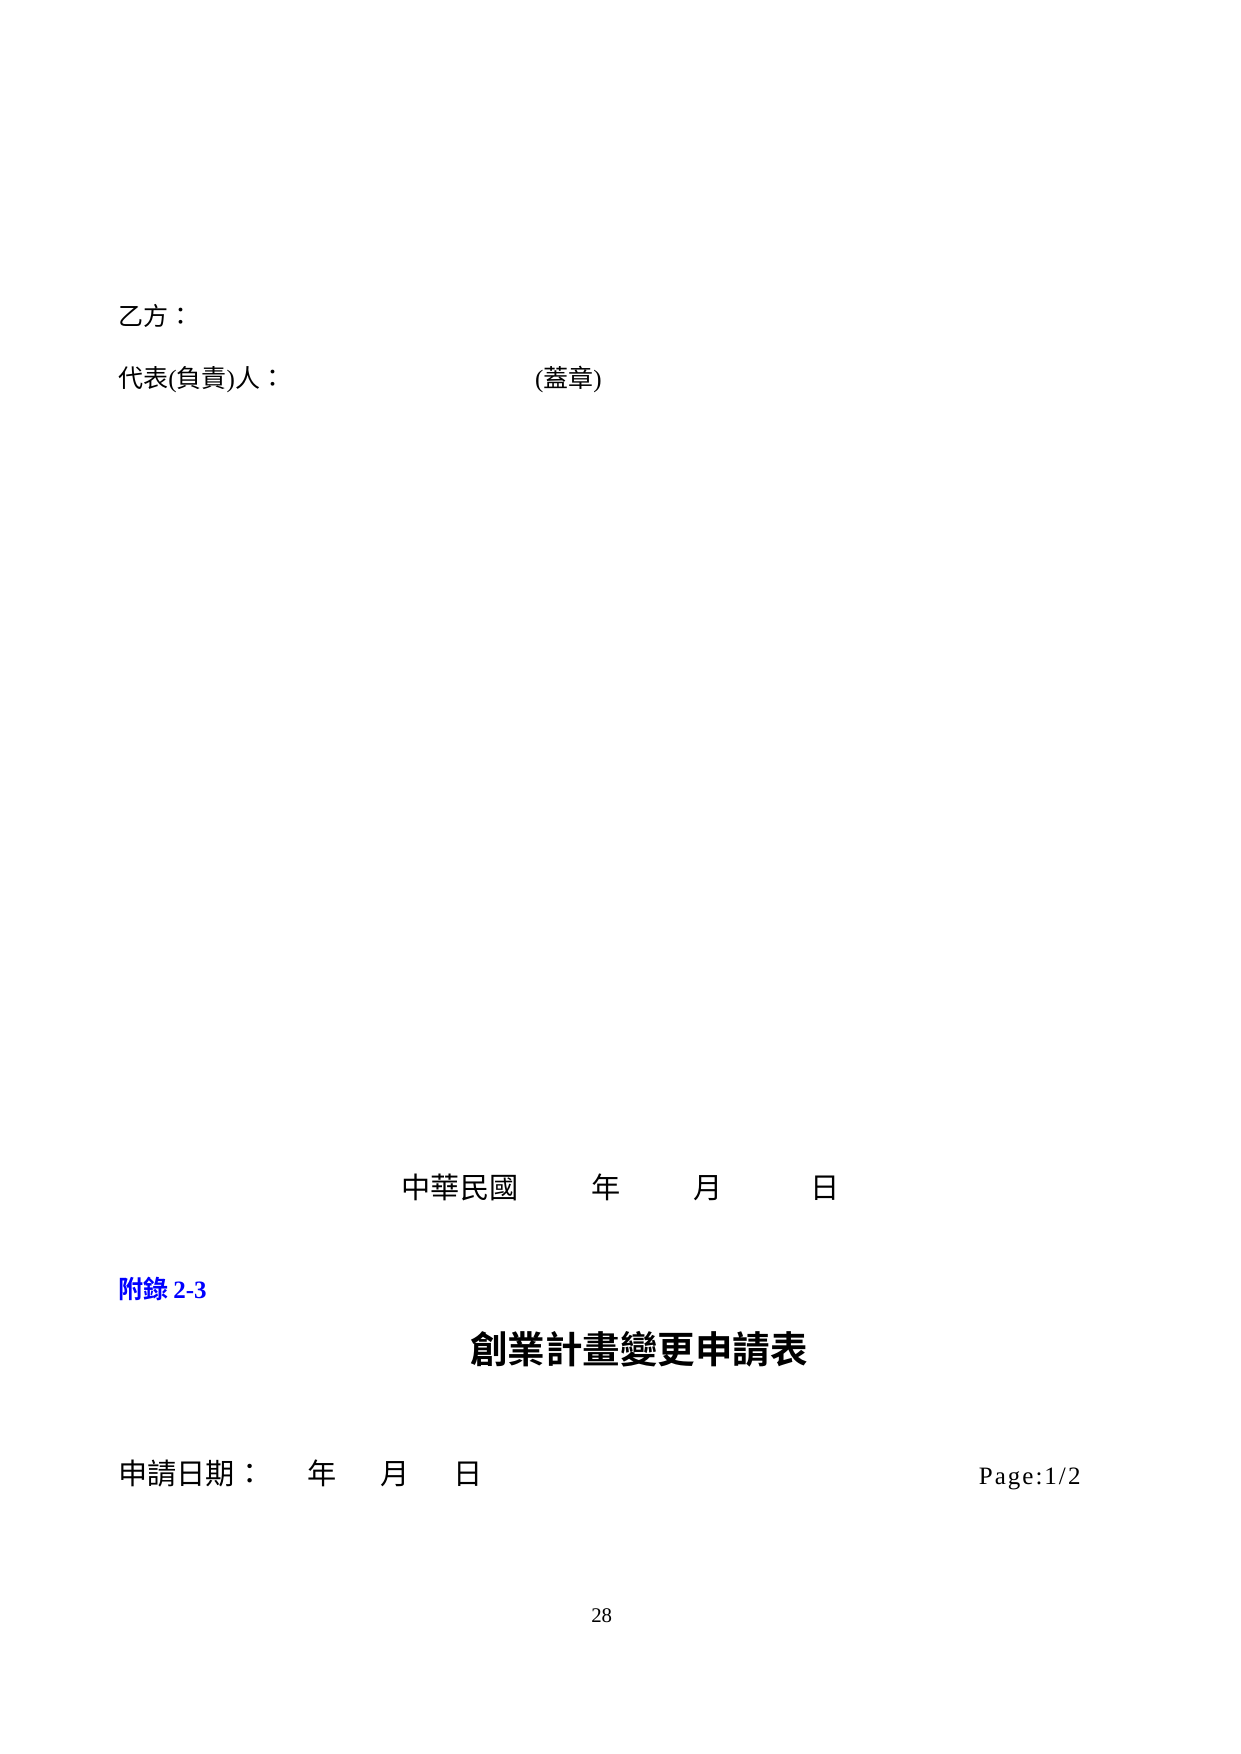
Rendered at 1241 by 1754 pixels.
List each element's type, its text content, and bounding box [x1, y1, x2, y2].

text 代表(負責)人： (蓋章) [118, 335, 1109, 397]
text 乙方： [118, 272, 1109, 335]
text 附錄2-3 [118, 1269, 1122, 1305]
text 中華民國 年 月 日 [118, 1164, 1122, 1207]
text 申請日期： 年 月 日 Page:1/2 [118, 1430, 1122, 1493]
text 創業計畫變更申請表 [156, 1305, 1122, 1368]
